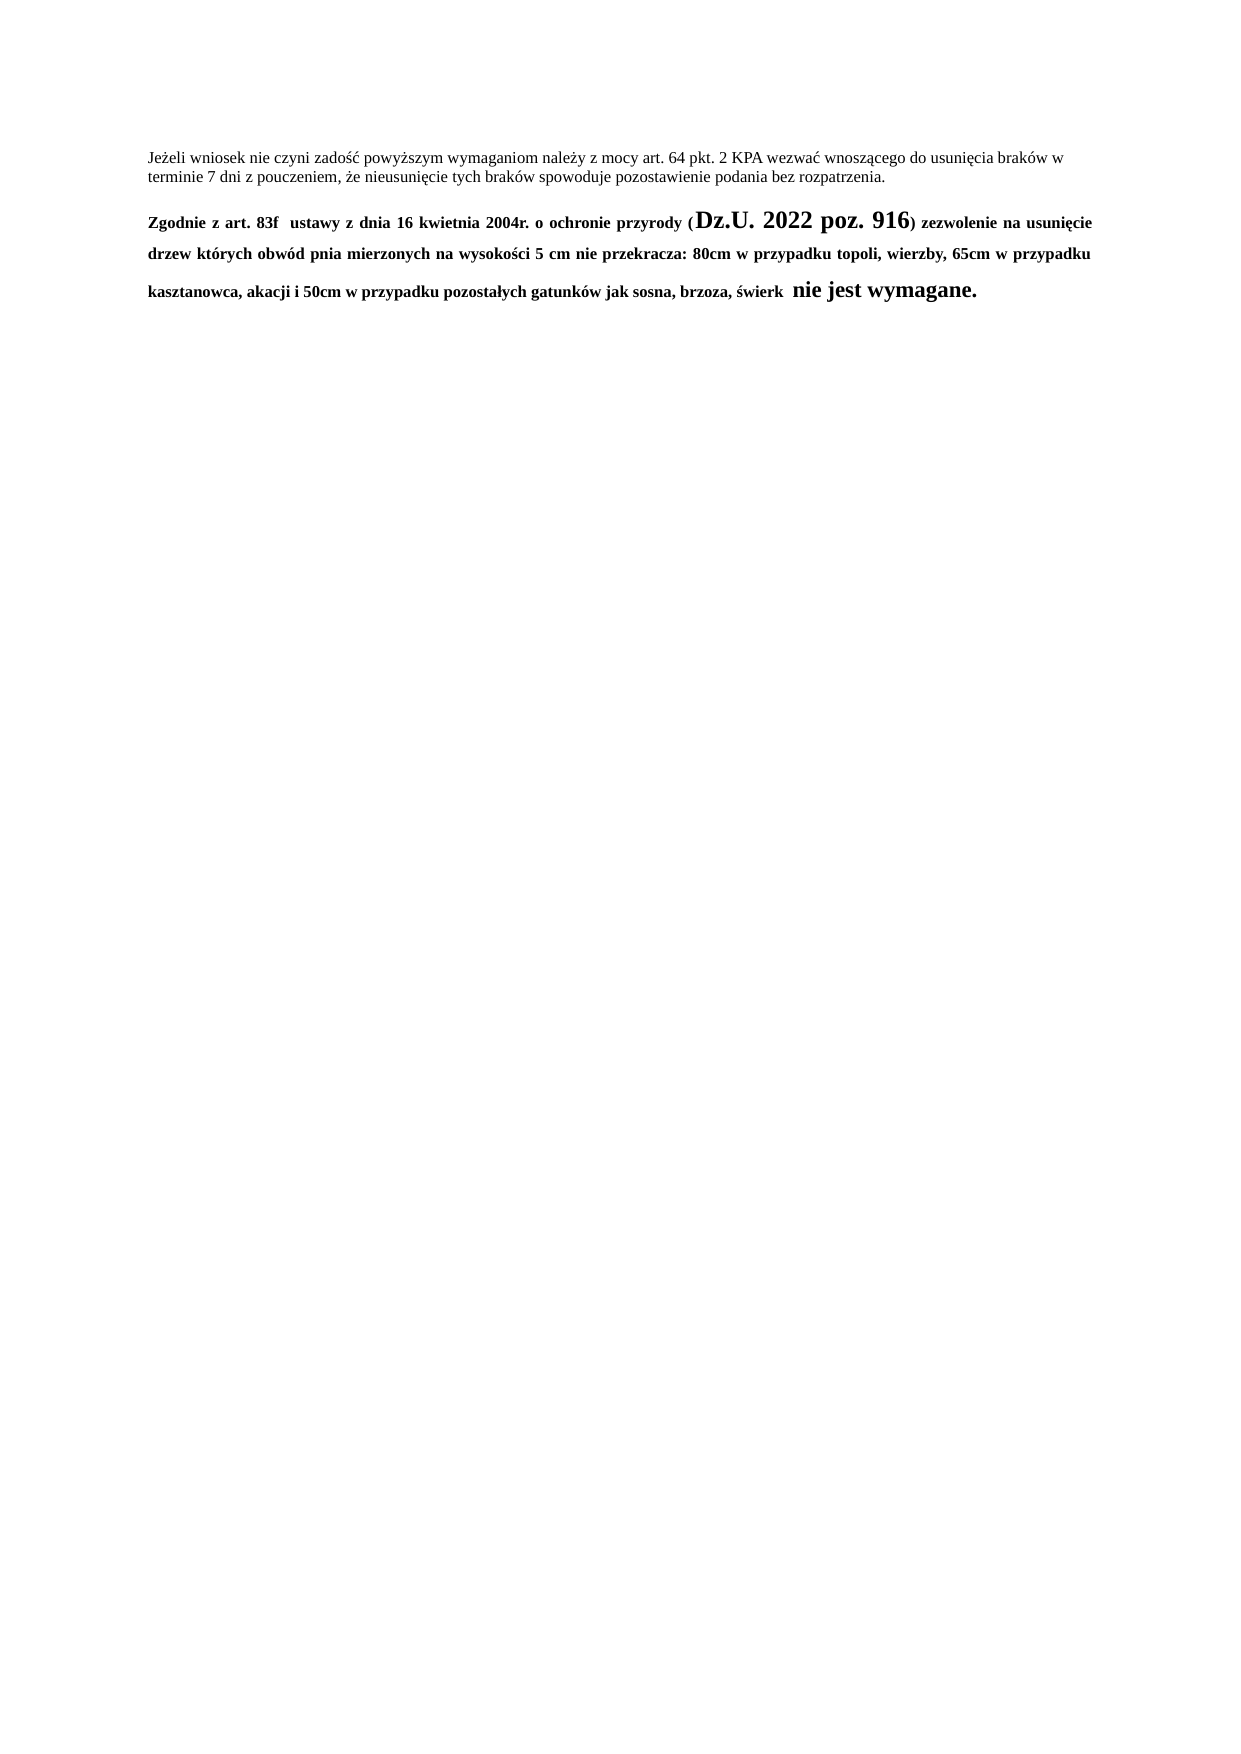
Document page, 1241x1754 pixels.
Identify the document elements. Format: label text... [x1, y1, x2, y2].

text Zgodnie z art. 83f ustawy z dnia 16 kwietnia 2004r. o ochronie przyrody (Dz.U. 2022 poz. 916) zezwolenie na usunięcie drzew których obwód pnia mierzonych na wysokości 5 cm nie przekracza: 80cm w przypadku topoli, wierzby, 65cm w przypadku kasztanowca, akacji i 50cm w przypadku pozostałych gatunków jak sosna, brzoza, świerk nie jest wymagane. [148, 205, 1093, 302]
text Jeżeli wniosek nie czyni zadość powyższym wymaganiom należy z mocy art. 64 pkt. 2 KPA wezwać wnoszącego do usunięcia braków w terminie 7 dni z pouczeniem, że nieusunięcie tych braków spowoduje pozostawienie podania bez rozpatrzenia. [148, 148, 1093, 186]
